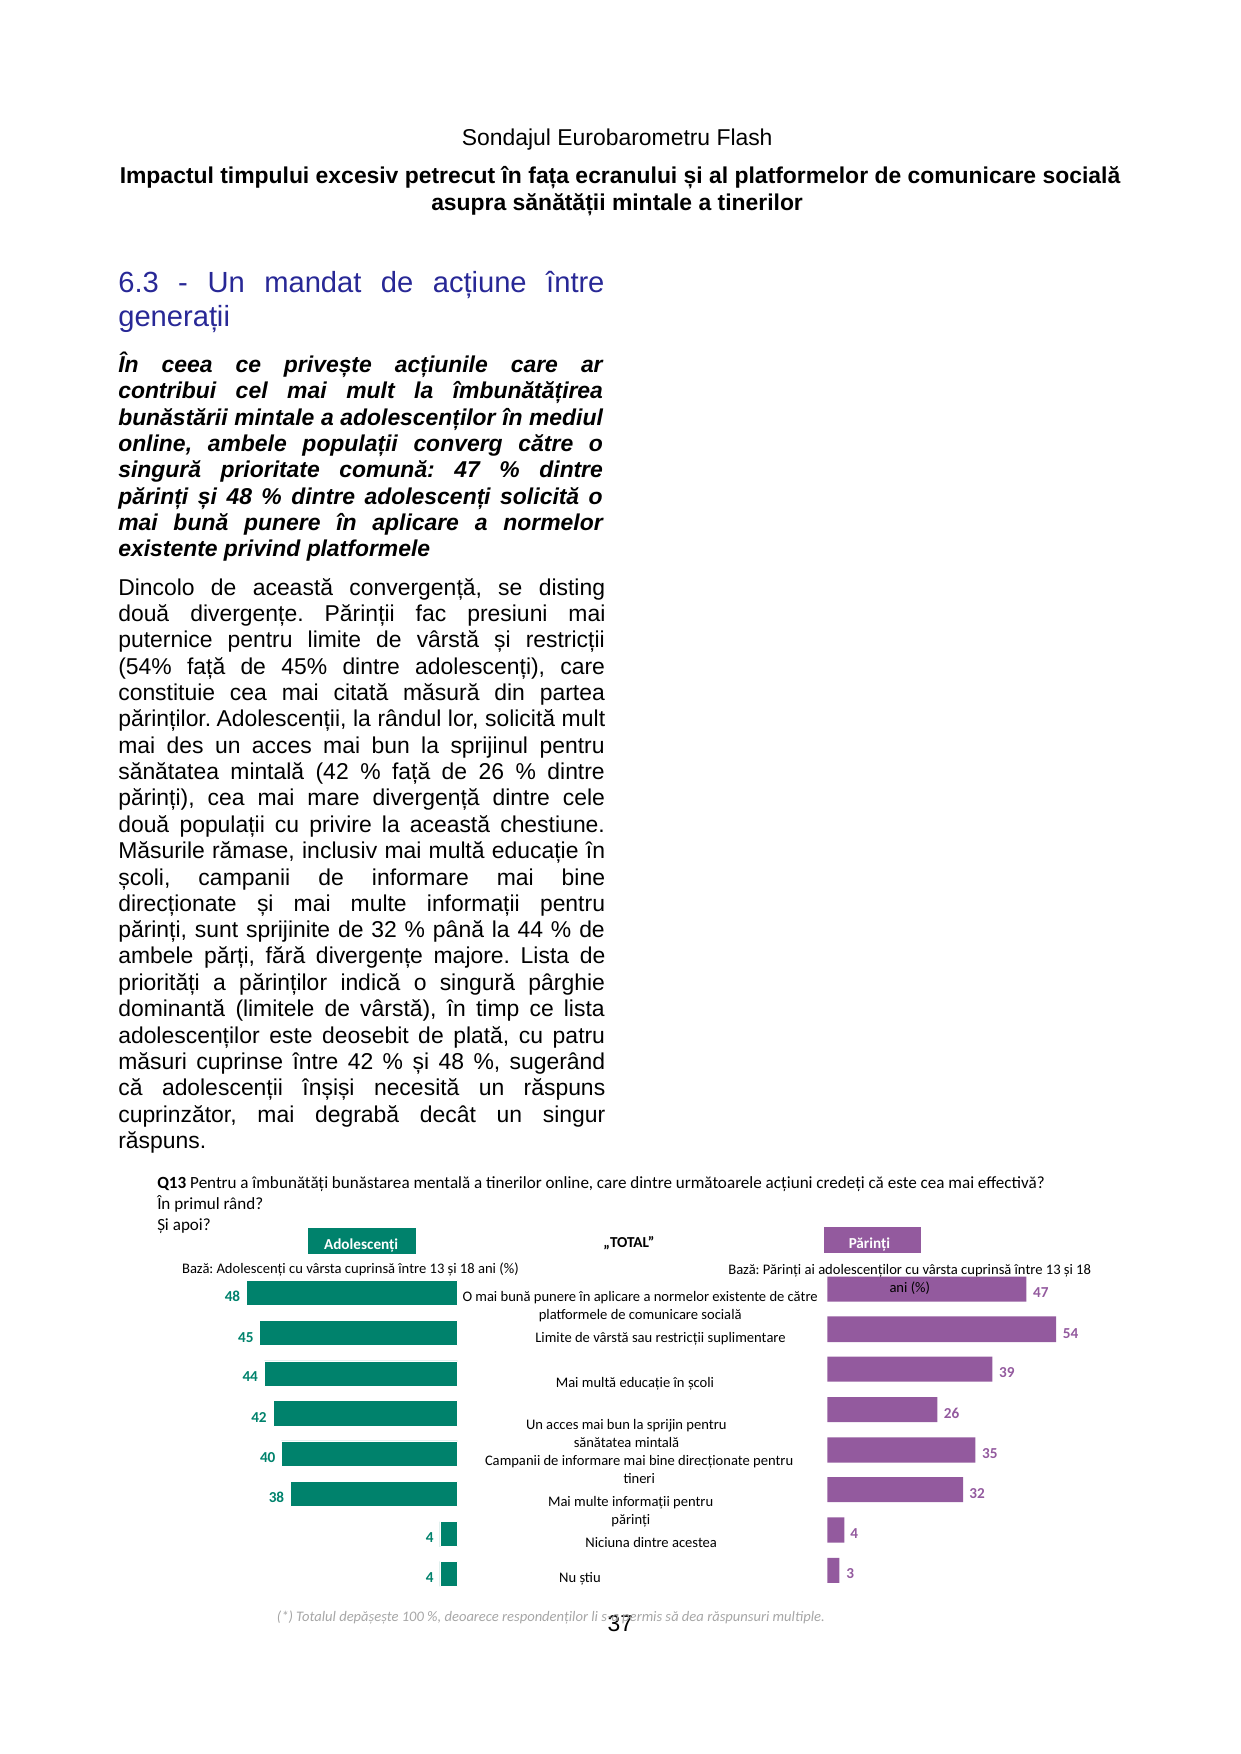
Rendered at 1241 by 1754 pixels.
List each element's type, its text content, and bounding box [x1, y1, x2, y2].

subtitle 6.3 - Un mandat de acțiune între generații [118, 265, 605, 332]
text Dincolo de această convergență, se disting două divergențe. Părinții fac presiuni mai puternice pentru limite de vârstă și restricții (54% față de 45% dintre adolescenți), care constituie cea mai citată măsură din partea părinților. Adolescenții, la rândul lor, solicită mult mai des un acces mai bun la sprijinul pentru sănătatea mintală (42 % față de 26 % dintre părinți), cea mai mare divergență dintre cele două populații cu privire la această chestiune. Măsurile rămase, inclusiv mai multă educație în școli, campanii de informare mai bine direcționate și mai multe informații pentru părinți, sunt sprijinite de 32 % până la 44 % de ambele părți, fără divergențe majore. Lista de priorități a părinților indică o singură pârghie dominantă (limitele de vârstă), în timp ce lista adolescenților este deosebit de plată, cu patru măsuri cuprinse între 42 % și 48 %, sugerând că adolescenții înșiși necesită un răspuns cuprinzător, mai degrabă decât un singur răspuns. [118, 573, 605, 1153]
text În ceea ce privește acțiunile care ar contribui cel mai mult la îmbunătățirea bunăstării mintale a adolescenților în mediul online, ambele populații converg către o singură prioritate comună: 47 % dintre părinți și 48 % dintre adolescenți solicită o mai bună punere în aplicare a normelor existente privind platformele [118, 351, 605, 562]
